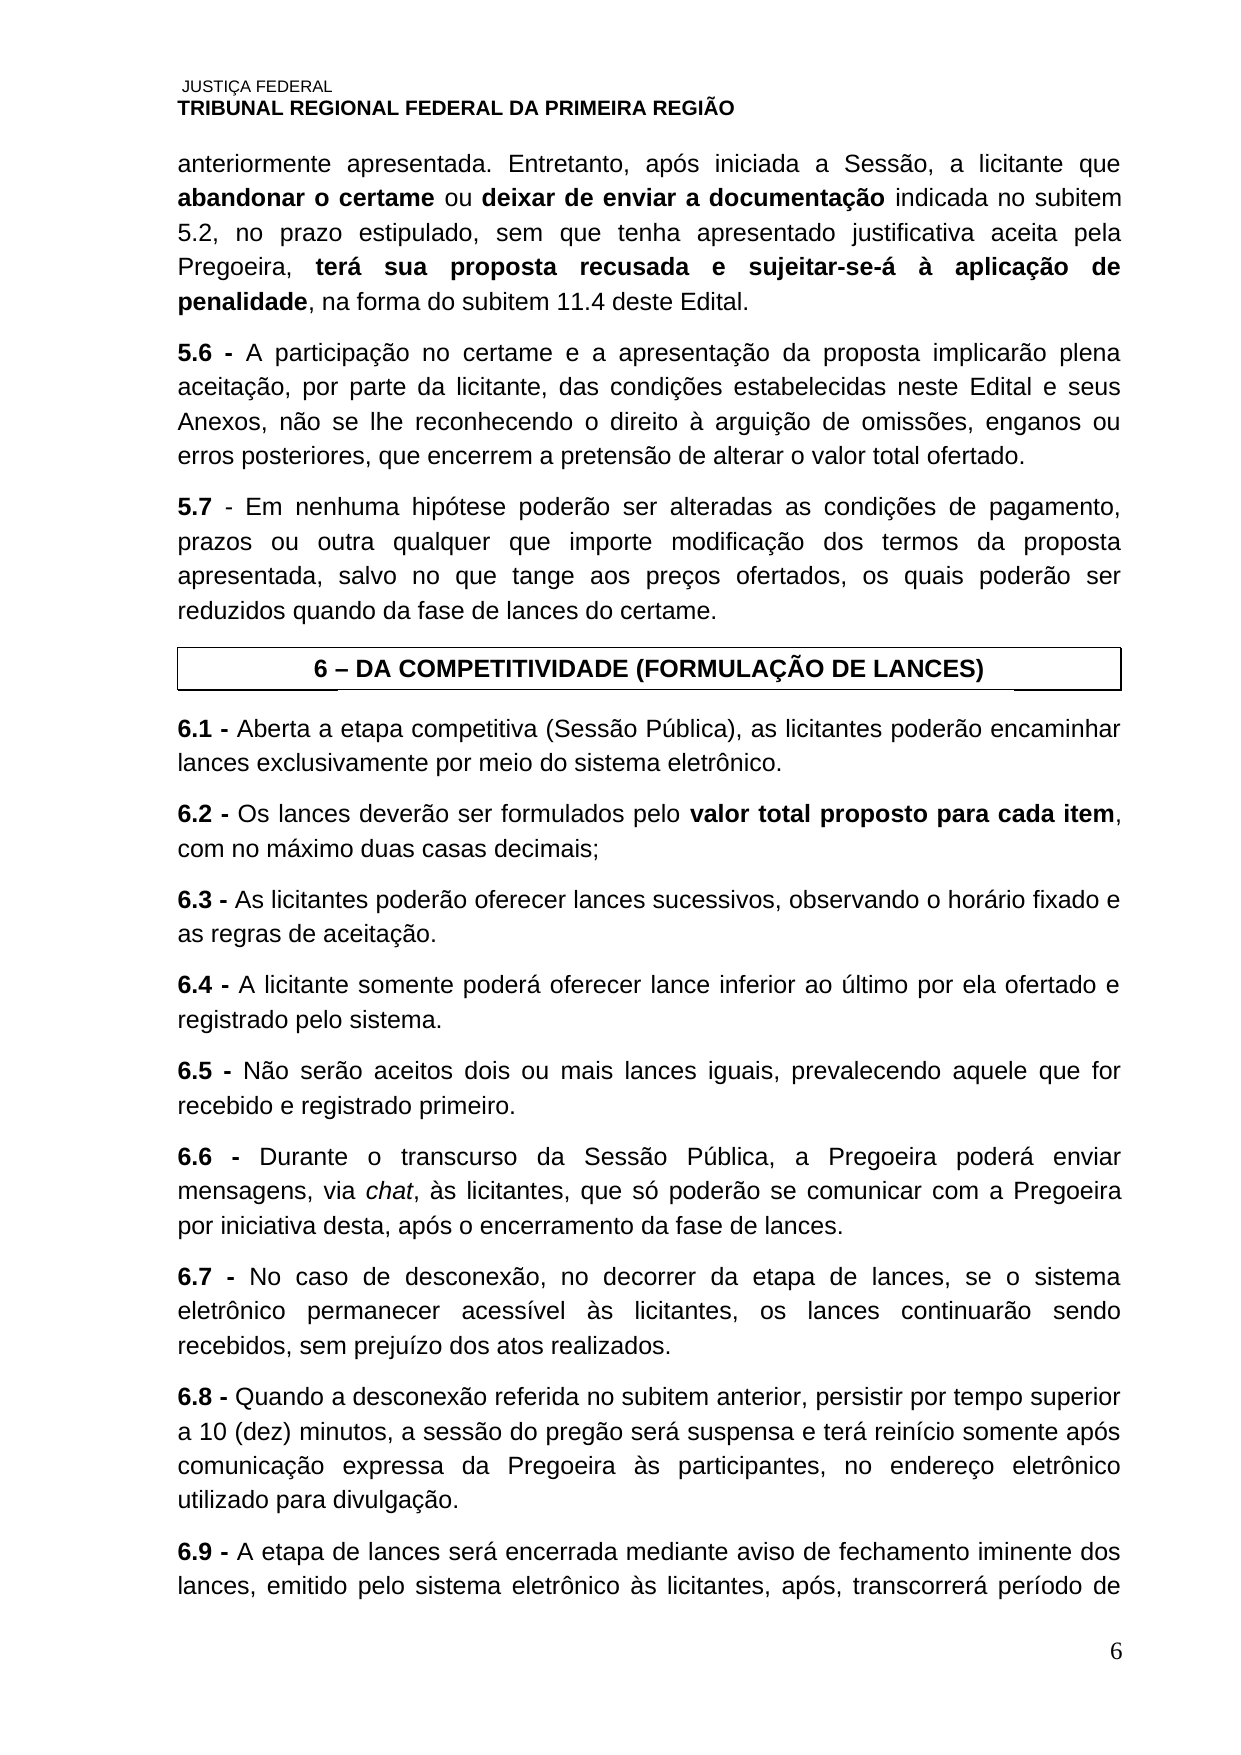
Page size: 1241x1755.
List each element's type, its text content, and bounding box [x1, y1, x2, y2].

text 6.8 - Quando a desconexão referida no subitem anterior, persistir por tempo superior a 10 (dez) minutos, a sessão do pregão será suspensa e terá reinício somente após comunicação expressa da Pregoeira às participantes, no endereço eletrônico utilizado para divulgação. [177, 1382, 1122, 1514]
text 6.6 - Durante o transcurso da Sessão Pública, a Pregoeira poderá enviar mensagens, via chat, às licitantes, que só poderão se comunicar com a Pregoeira por iniciativa desta, após o encerramento da fase de lances. [1014, 1142, 1122, 1239]
text 6.7 - No caso de desconexão, no decorrer da etapa de lances, se o sistema eletrônico permanecer acessível às licitantes, os lances continuarão sendo recebidos, sem prejuízo dos atos realizados. [392, 1262, 1122, 1359]
text 6.3 - As licitantes poderão oferecer lances sucessivos, observando o horário fixado e as regras de aceitação. [1014, 885, 1122, 948]
text anteriormente apresentada. Entretanto, após iniciada a Sessão, a licitante que abandonar o certame ou deixar de enviar a documentação indicada no subitem 5.2, no prazo estipulado, sem que tenha apresentado justificativa aceita pela Pregoeira, terá sua proposta recusada e sujeitar-se-á à aplicação de penalidade, na forma do subitem 11.4 deste Edital. [177, 149, 1122, 315]
text 6.2 - Os lances deverão ser formulados pelo valor total proposto para cada item, com no máximo duas casas decimais; [177, 799, 337, 862]
text 6.5 - Não serão aceitos dois ou mais lances iguais, prevalecendo aquele que for recebido e registrado primeiro. [177, 1056, 337, 1119]
text 6.7 - No caso de desconexão, no decorrer da etapa de lances, se o sistema eletrônico permanecer acessível às licitantes, os lances continuarão sendo recebidos, sem prejuízo dos atos realizados. [177, 1262, 355, 1359]
text 6 – DA COMPETITIVIDADE (FORMULAÇÃO DE LANCES) [1014, 648, 1120, 689]
text 5.6 - A participação no certame e a apresentação da proposta implicarão plena aceitação, por parte da licitante, das condições estabelecidas neste Edital e seus Anexos, não se lhe reconhecendo o direito à arguição de omissões, enganos ou erros posteriores, que encerrem a pretensão de alterar o valor total ofertado. [177, 338, 1122, 470]
text 6.9 - A etapa de lances será encerrada mediante aviso de fechamento iminente dos lances, emitido pelo sistema eletrônico às licitantes, após, transcorrerá período de [177, 1537, 1122, 1600]
text 6 – DA COMPETITIVIDADE (FORMULAÇÃO DE LANCES) [178, 648, 337, 689]
text 6.5 - Não serão aceitos dois ou mais lances iguais, prevalecendo aquele que for recebido e registrado primeiro. [1014, 1056, 1122, 1119]
text 6.2 - Os lances deverão ser formulados pelo valor total proposto para cada item, com no máximo duas casas decimais; [1014, 799, 1122, 862]
text 6.4 - A licitante somente poderá oferecer lance inferior ao último por ela ofertado e registrado pelo sistema. [1014, 971, 1122, 1034]
text 6.1 - Aberta a etapa competitiva (Sessão Pública), as licitantes poderão encaminhar lances exclusivamente por meio do sistema eletrônico. [1014, 714, 1122, 777]
text 6.4 - A licitante somente poderá oferecer lance inferior ao último por ela ofertado e registrado pelo sistema. [177, 971, 337, 1034]
text 6.1 - Aberta a etapa competitiva (Sessão Pública), as licitantes poderão encaminhar lances exclusivamente por meio do sistema eletrônico. [177, 714, 337, 777]
text 5.7 - Em nenhuma hipótese poderão ser alteradas as condições de pagamento, prazos ou outra qualquer que importe modificação dos termos da proposta apresentada, salvo no que tange aos preços ofertados, os quais poderão ser reduzidos quando da fase de lances do certame. [177, 492, 1122, 624]
text 6.6 - Durante o transcurso da Sessão Pública, a Pregoeira poderá enviar mensagens, via chat, às licitantes, que só poderão se comunicar com a Pregoeira por iniciativa desta, após o encerramento da fase de lances. [177, 1142, 337, 1239]
text 6.3 - As licitantes poderão oferecer lances sucessivos, observando o horário fixado e as regras de aceitação. [177, 885, 337, 948]
